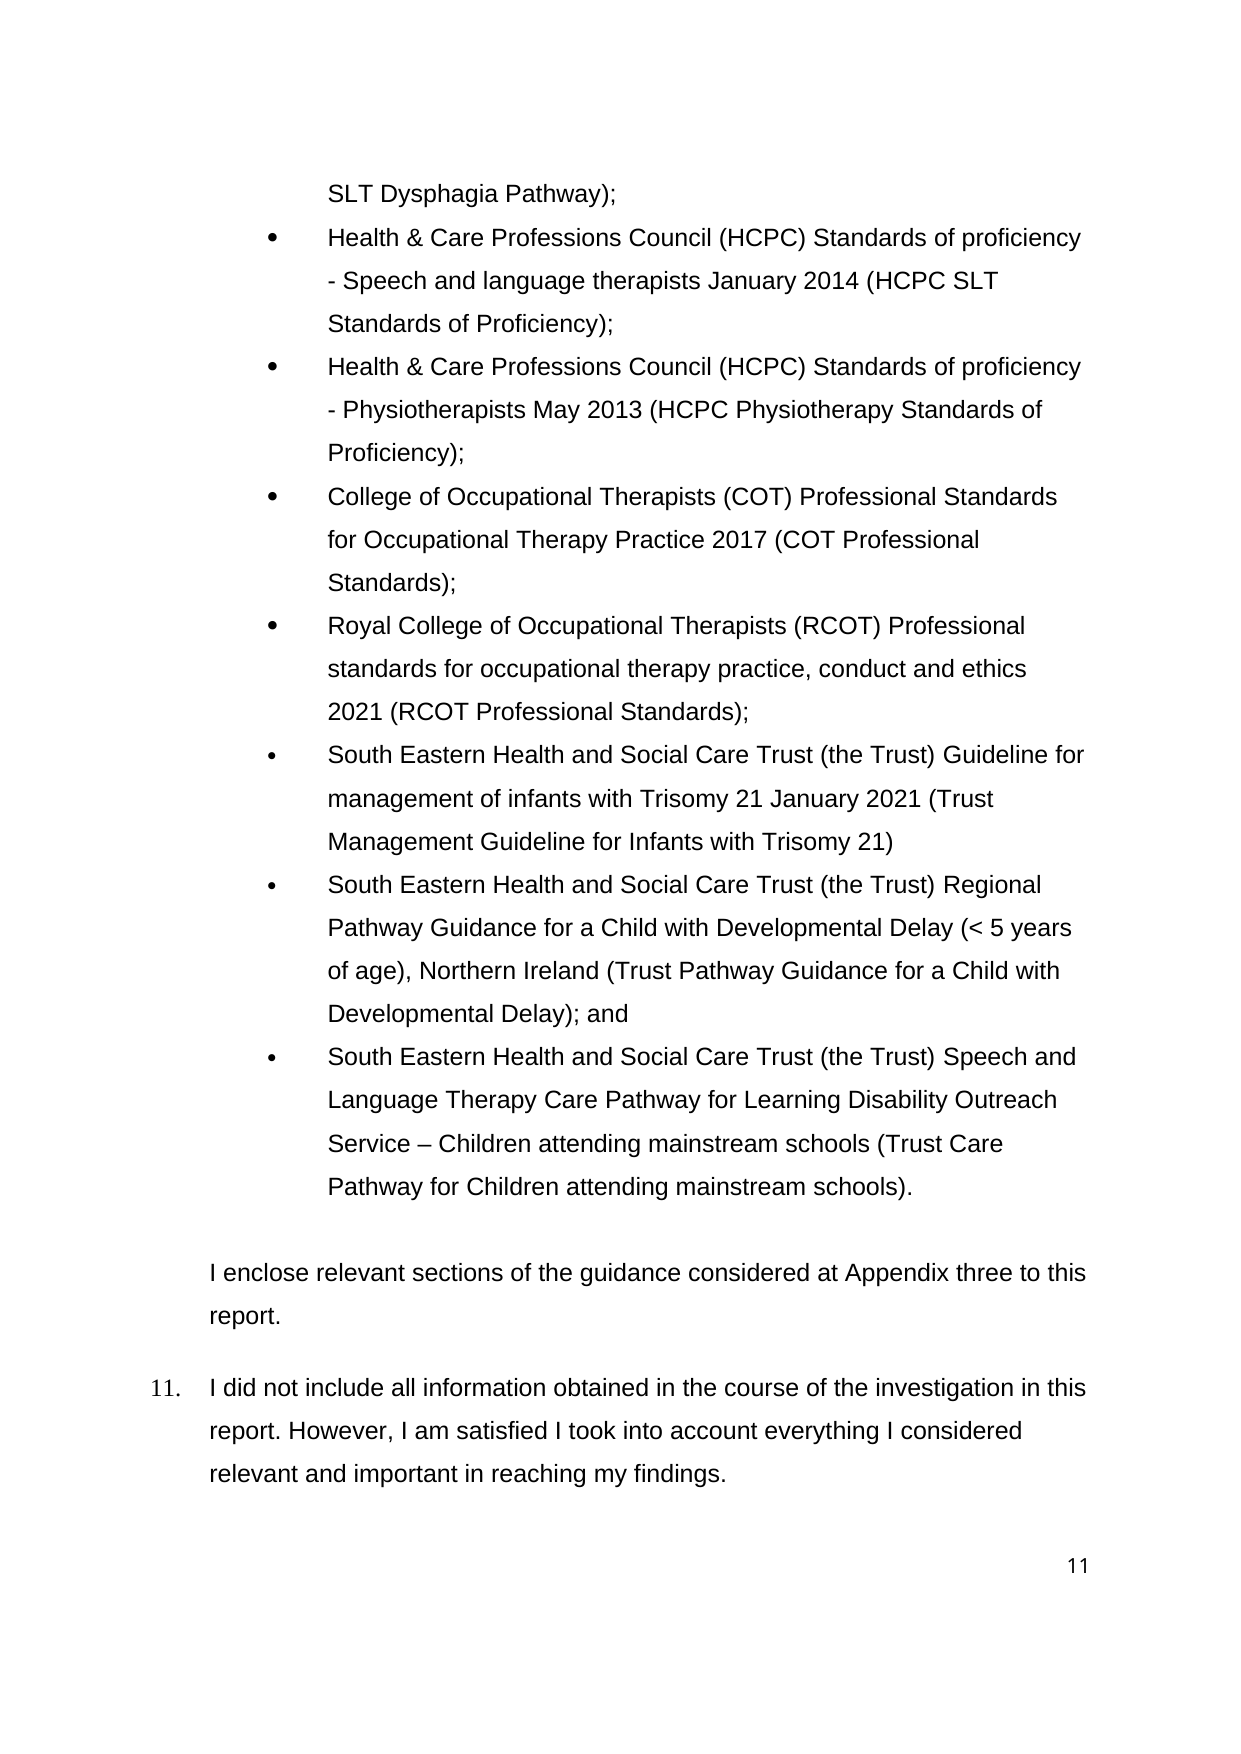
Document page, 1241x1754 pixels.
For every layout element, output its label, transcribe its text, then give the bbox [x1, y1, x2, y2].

text I enclose relevant sections of the guidance considered at Appendix three to this report. [209, 1258, 1090, 1330]
list SLT Dysphagia Pathway); [268, 179, 1090, 208]
list South Eastern Health and Social Care Trust (the Trust) Guideline for management of infants with Trisomy 21 January 2021 (Trust Management Guideline for Infants with Trisomy 21) [268, 741, 1090, 856]
list I did not include all information obtained in the course of the investigation in this report. However, I am satisfied I took into account everything I considered relevant and important in reaching my findings. [150, 1373, 1090, 1488]
list South Eastern Health and Social Care Trust (the Trust) Speech and Language Therapy Care Pathway for Learning Disability Outreach Service – Children attending mainstream schools (Trust Care Pathway for Children attending mainstream schools). [268, 1042, 1090, 1201]
list Health & Care Professions Council (HCPC) Standards of proficiency - Speech and language therapists January 2014 (HCPC SLT Standards of Proficiency); [268, 223, 1090, 338]
list College of Occupational Therapists (COT) Professional Standards for Occupational Therapy Practice 2017 (COT Professional Standards); [268, 482, 1090, 597]
list South Eastern Health and Social Care Trust (the Trust) Regional Pathway Guidance for a Child with Developmental Delay (< 5 years of age), Northern Ireland (Trust Pathway Guidance for a Child with Developmental Delay); and [268, 870, 1090, 1028]
list Royal College of Occupational Therapists (RCOT) Professional standards for occupational therapy practice, conduct and ethics 2021 (RCOT Professional Standards); [268, 611, 1090, 726]
list Health & Care Professions Council (HCPC) Standards of proficiency - Physiotherapists May 2013 (HCPC Physiotherapy Standards of Proficiency); [268, 352, 1090, 467]
